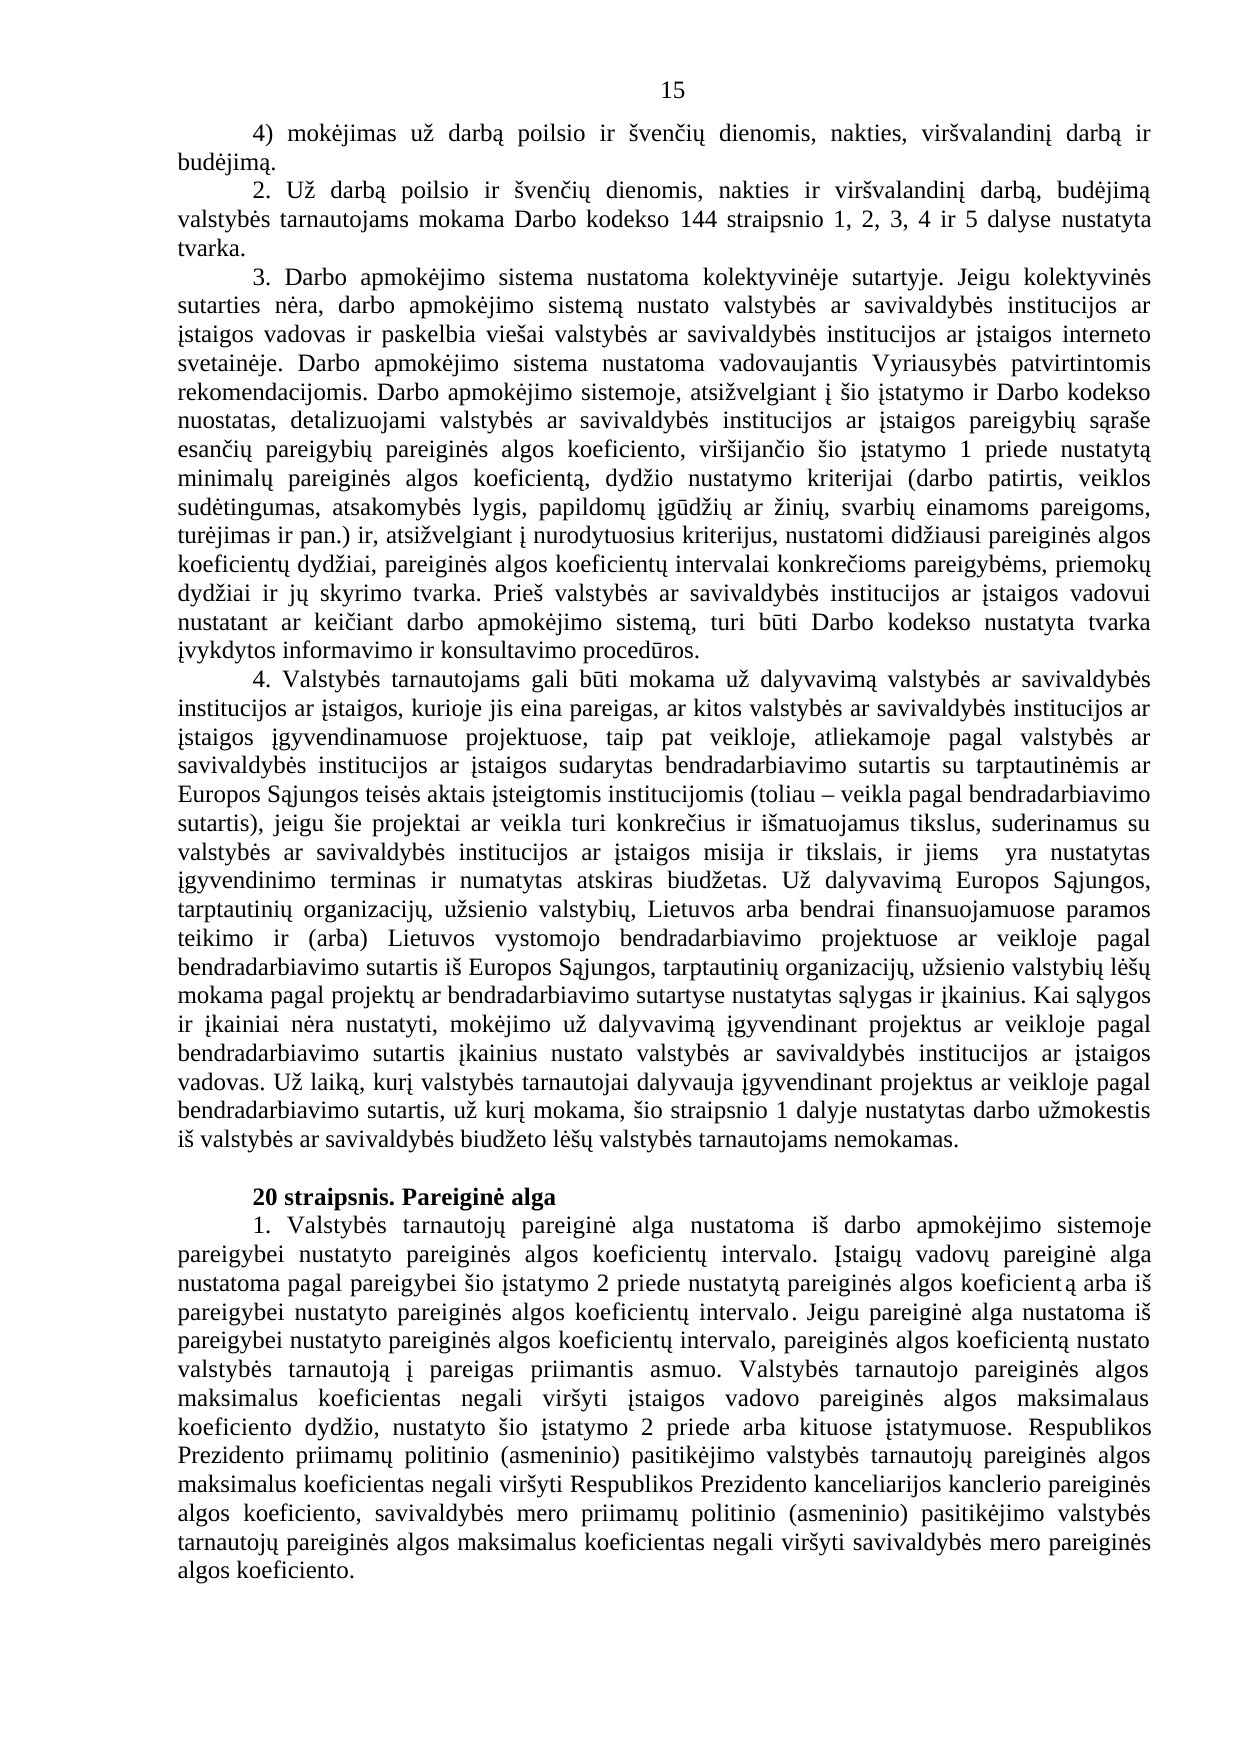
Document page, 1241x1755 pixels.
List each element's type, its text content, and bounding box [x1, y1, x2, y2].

text 20 straipsnis. Pareiginė alga [177, 1182, 1152, 1211]
text 4) mokėjimas už darbą poilsio ir švenčių dienomis, nakties, viršvalandinį darbą ir budėjimą. [177, 118, 1152, 176]
text 2. Už darbą poilsio ir švenčių dienomis, nakties ir viršvalandinį darbą, budėjimą valstybės tarnautojams mokama Darbo kodekso 144 straipsnio 1, 2, 3, 4 ir 5 dalyse nustatyta tvarka. [177, 176, 1152, 262]
text 1. Valstybės tarnautojų pareiginė alga nustatoma iš darbo apmokėjimo sistemoje pareigybei nustatyto pareiginės algos koeficientų intervalo. Įstaigų vadovų pareiginė alga nustatoma pagal pareigybei šio įstatymo 2 priede nustatytą pareiginės algos koeficientą arba iš pareigybei nustatyto pareiginės algos koeficientų intervalo. Jeigu pareiginė alga nustatoma iš pareigybei nustatyto pareiginės algos koeficientų intervalo, pareiginės algos koeficientą nustato valstybės tarnautoją į pareigas priimantis asmuo. Valstybės tarnautojo pareiginės algos maksimalus koeficientas negali viršyti įstaigos vadovo pareiginės algos maksimalaus koeficiento dydžio, nustatyto šio įstatymo 2 priede arba kituose įstatymuose. Respublikos Prezidento priimamų politinio (asmeninio) pasitikėjimo valstybės tarnautojų pareiginės algos maksimalus koeficientas negali viršyti Respublikos Prezidento kanceliarijos kanclerio pareiginės algos koeficiento, savivaldybės mero priimamų politinio (asmeninio) pasitikėjimo valstybės tarnautojų pareiginės algos maksimalus koeficientas negali viršyti savivaldybės mero pareiginės algos koeficiento. [177, 1211, 1152, 1584]
text 4. Valstybės tarnautojams gali būti mokama už dalyvavimą valstybės ar savivaldybės institucijos ar įstaigos, kurioje jis eina pareigas, ar kitos valstybės ar savivaldybės institucijos ar įstaigos įgyvendinamuose projektuose, taip pat veikloje, atliekamoje pagal valstybės ar savivaldybės institucijos ar įstaigos sudarytas bendradarbiavimo sutartis su tarptautinėmis ar Europos Sąjungos teisės aktais įsteigtomis institucijomis (toliau – veikla pagal bendradarbiavimo sutartis), jeigu šie projektai ar veikla turi konkrečius ir išmatuojamus tikslus, suderinamus su valstybės ar savivaldybės institucijos ar įstaigos misija ir tikslais, ir jiems yra nustatytas įgyvendinimo terminas ir numatytas atskiras biudžetas. Už dalyvavimą Europos Sąjungos, tarptautinių organizacijų, užsienio valstybių, Lietuvos arba bendrai finansuojamuose paramos teikimo ir (arba) Lietuvos vystomojo bendradarbiavimo projektuose ar veikloje pagal bendradarbiavimo sutartis iš Europos Sąjungos, tarptautinių organizacijų, užsienio valstybių lėšų mokama pagal projektų ar bendradarbiavimo sutartyse nustatytas sąlygas ir įkainius. Kai sąlygos ir įkainiai nėra nustatyti, mokėjimo už dalyvavimą įgyvendinant projektus ar veikloje pagal bendradarbiavimo sutartis įkainius nustato valstybės ar savivaldybės institucijos ar įstaigos vadovas. Už laiką, kurį valstybės tarnautojai dalyvauja įgyvendinant projektus ar veikloje pagal bendradarbiavimo sutartis, už kurį mokama, šio straipsnio 1 dalyje nustatytas darbo užmokestis iš valstybės ar savivaldybės biudžeto lėšų valstybės tarnautojams nemokamas. [177, 664, 1152, 1153]
text 3. Darbo apmokėjimo sistema nustatoma kolektyvinėje sutartyje. Jeigu kolektyvinės sutarties nėra, darbo apmokėjimo sistemą nustato valstybės ar savivaldybės institucijos ar įstaigos vadovas ir paskelbia viešai valstybės ar savivaldybės institucijos ar įstaigos interneto svetainėje. Darbo apmokėjimo sistema nustatoma vadovaujantis Vyriausybės patvirtintomis rekomendacijomis. Darbo apmokėjimo sistemoje, atsižvelgiant į šio įstatymo ir Darbo kodekso nuostatas, detalizuojami valstybės ar savivaldybės institucijos ar įstaigos pareigybių sąraše esančių pareigybių pareiginės algos koeficiento, viršijančio šio įstatymo 1 priede nustatytą minimalų pareiginės algos koeficientą, dydžio nustatymo kriterijai (darbo patirtis, veiklos sudėtingumas, atsakomybės lygis, papildomų įgūdžių ar žinių, svarbių einamoms pareigoms, turėjimas ir pan.) ir, atsižvelgiant į nurodytuosius kriterijus, nustatomi didžiausi pareiginės algos koeficientų dydžiai, pareiginės algos koeficientų intervalai konkrečioms pareigybėms, priemokų dydžiai ir jų skyrimo tvarka. Prieš valstybės ar savivaldybės institucijos ar įstaigos vadovui nustatant ar keičiant darbo apmokėjimo sistemą, turi būti Darbo kodekso nustatyta tvarka įvykdytos informavimo ir konsultavimo procedūros. [177, 262, 1152, 664]
